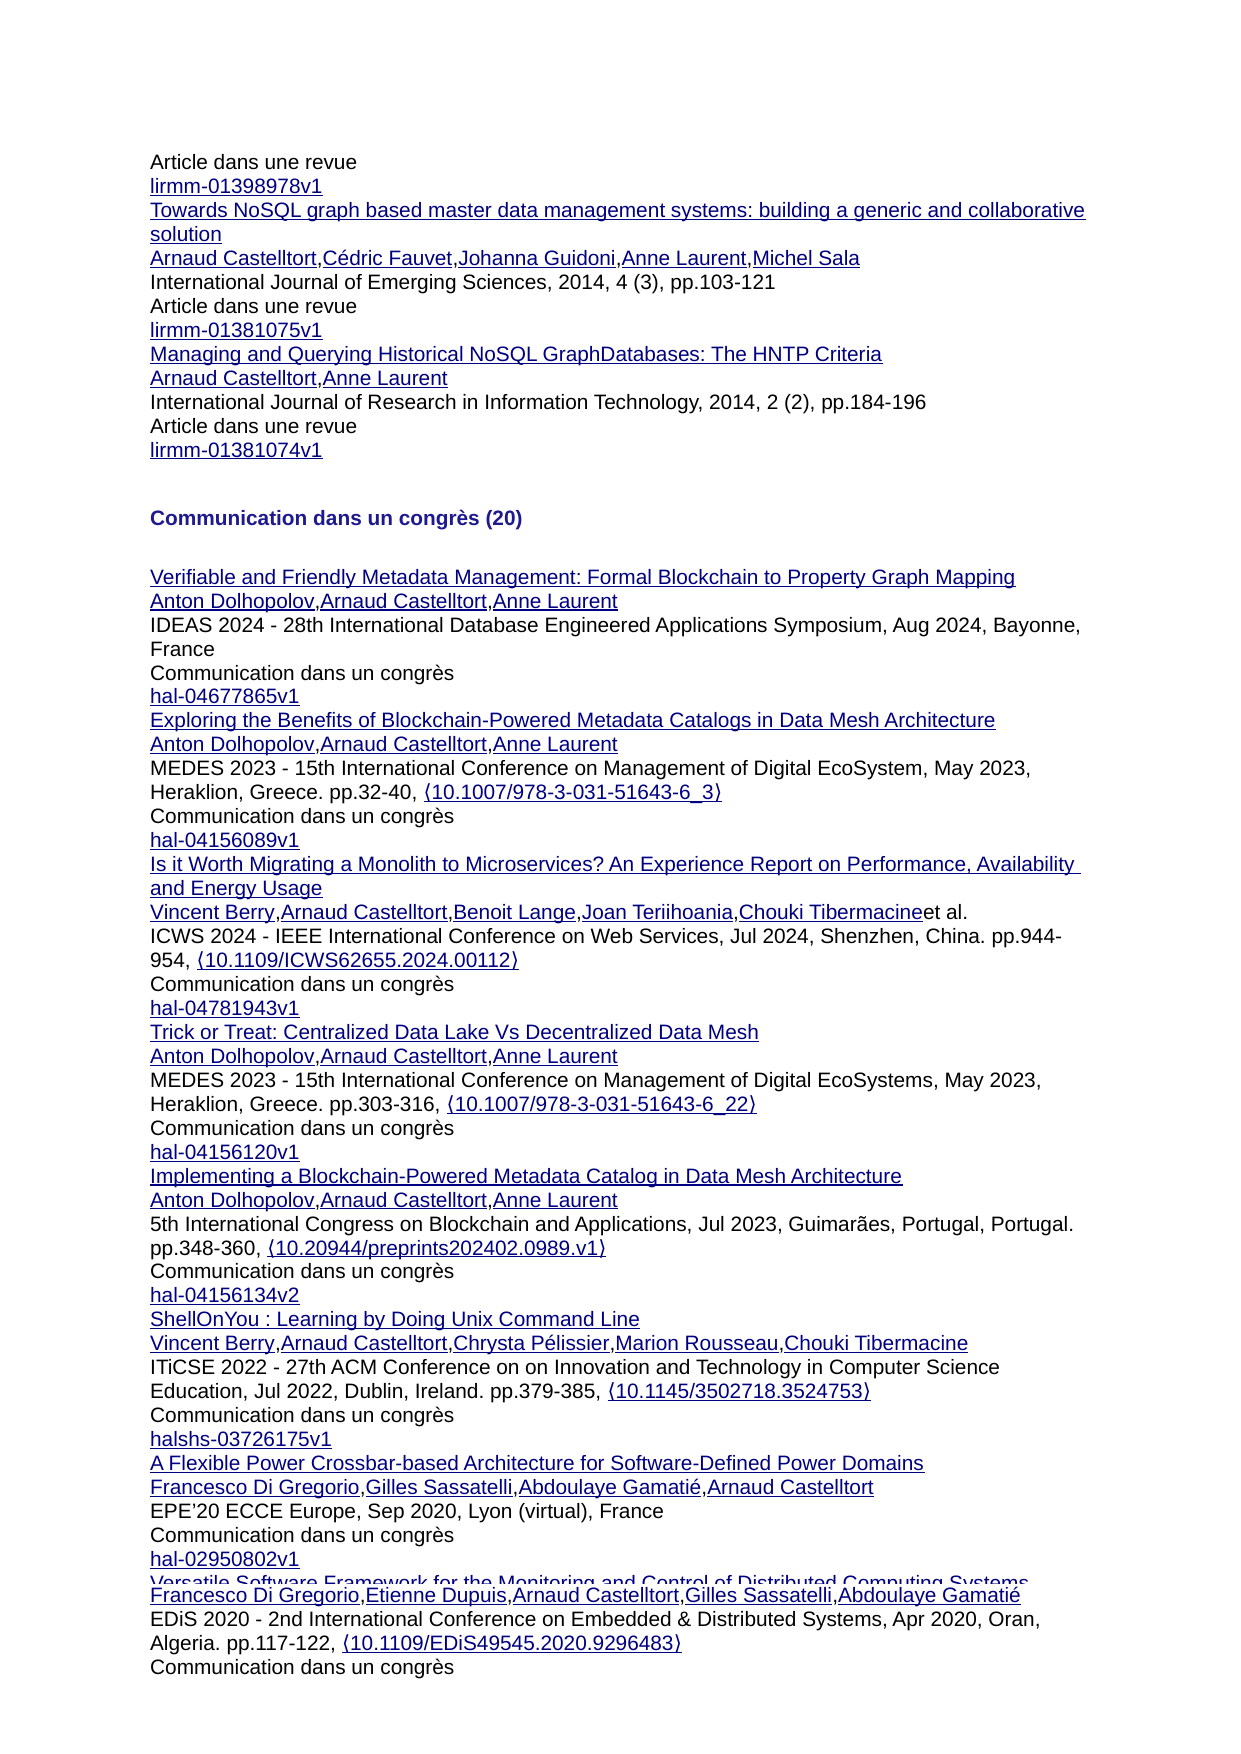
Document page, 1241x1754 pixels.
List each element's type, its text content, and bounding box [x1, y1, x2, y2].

table_cell Trick or Treat: Centralized Data Lake Vs Decentralized Data Mesh Anton Dolhopolov,Arnaud Castelltort,Anne Laurent MEDES 2023 - 15th International Conference on Management of Digital EcoSystems, May 2023, Heraklion, Greece. pp.303-316, ⟨10.1007/978-3-031-51643-6_22⟩ Communication dans un congrès hal-04156120v1 [150, 1020, 1090, 1163]
table_cell Article dans une revue lirmm-01398978v1 [150, 150, 1090, 198]
table_cell Is it Worth Migrating a Monolith to Microservices? An Experience Report on Performance, Availability and Energy Usage Vincent Berry,Arnaud Castelltort,Benoit Lange,Joan Teriihoania,Chouki Tibermacineet al. ICWS 2024 - IEEE International Conference on Web Services, Jul 2024, Shenzhen, China. pp.944-954, ⟨10.1109/ICWS62655.2024.00112⟩ Communication dans un congrès hal-04781943v1 [150, 852, 1090, 1020]
table_cell Versatile Software Framework for the Monitoring and Control of Distributed Computing Systems Francesco Di Gregorio,Etienne Dupuis,Arnaud Castelltort,Gilles Sassatelli,Abdoulaye Gamatié EDiS 2020 - 2nd International Conference on Embedded & Distributed Systems, Apr 2020, Oran, Algeria. pp.117-122, ⟨10.1109/EDiS49545.2020.9296483⟩ Communication dans un congrès [150, 1571, 1090, 1679]
table_cell Managing and Querying Historical NoSQL GraphDatabases: The HNTP Criteria Arnaud Castelltort,Anne Laurent International Journal of Research in Information Technology, 2014, 2 (2), pp.184-196 Article dans une revue lirmm-01381074v1 [150, 342, 1090, 461]
table_cell Exploring the Benefits of Blockchain-Powered Metadata Catalogs in Data Mesh Architecture Anton Dolhopolov,Arnaud Castelltort,Anne Laurent MEDES 2023 - 15th International Conference on Management of Digital EcoSystem, May 2023, Heraklion, Greece. pp.32-40, ⟨10.1007/978-3-031-51643-6_3⟩ Communication dans un congrès hal-04156089v1 [150, 708, 1090, 852]
table_header Verifiable and Friendly Metadata Management: Formal Blockchain to Property Graph Mapping Anton Dolhopolov,Arnaud Castelltort,Anne Laurent IDEAS 2024 - 28th International Database Engineered Applications Symposium, Aug 2024, Bayonne, France Communication dans un congrès hal-04677865v1 [150, 565, 1090, 708]
subtitle Communication dans un congrès (20) [150, 506, 1090, 530]
table_cell ShellOnYou : Learning by Doing Unix Command Line Vincent Berry,Arnaud Castelltort,Chrysta Pélissier,Marion Rousseau,Chouki Tibermacine ITiCSE 2022 - 27th ACM Conference on on Innovation and Technology in Computer Science Education, Jul 2022, Dublin, Ireland. pp.379-385, ⟨10.1145/3502718.3524753⟩ Communication dans un congrès halshs-03726175v1 [150, 1307, 1090, 1451]
table_cell Implementing a Blockchain-Powered Metadata Catalog in Data Mesh Architecture Anton Dolhopolov,Arnaud Castelltort,Anne Laurent 5th International Congress on Blockchain and Applications, Jul 2023, Guimarães, Portugal, Portugal. pp.348-360, ⟨10.20944/preprints202402.0989.v1⟩ Communication dans un congrès hal-04156134v2 [150, 1164, 1090, 1307]
table_cell Towards NoSQL graph based master data management systems: building a generic and collaborative solution Arnaud Castelltort,Cédric Fauvet,Johanna Guidoni,Anne Laurent,Michel Sala International Journal of Emerging Sciences, 2014, 4 (3), pp.103-121 Article dans une revue lirmm-01381075v1 [150, 198, 1090, 342]
table_cell A Flexible Power Crossbar-based Architecture for Software-Defined Power Domains Francesco Di Gregorio,Gilles Sassatelli,Abdoulaye Gamatié,Arnaud Castelltort EPE’20 ECCE Europe, Sep 2020, Lyon (virtual), France Communication dans un congrès hal-02950802v1 [150, 1451, 1090, 1571]
